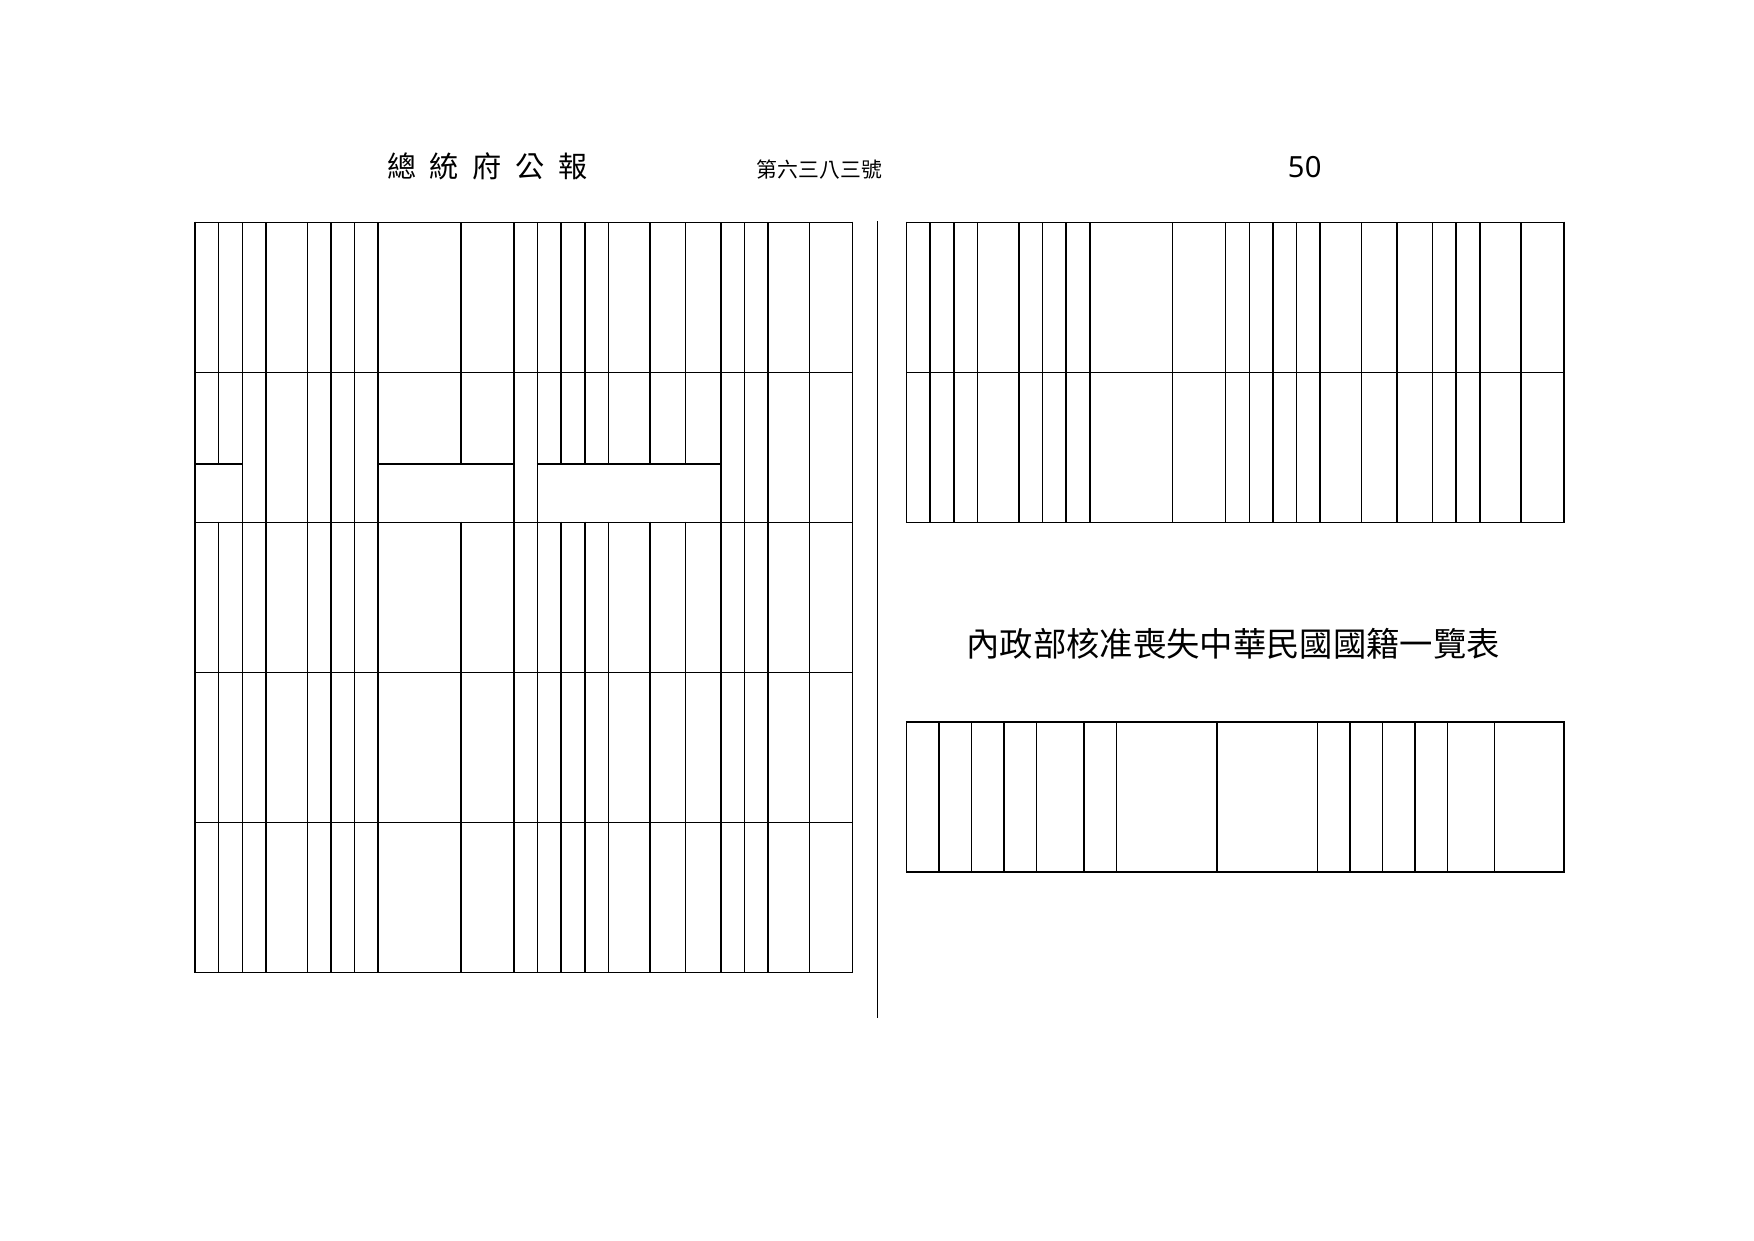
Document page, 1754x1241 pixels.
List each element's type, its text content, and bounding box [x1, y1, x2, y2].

table_cell [810, 523, 852, 672]
table_header [1416, 723, 1447, 871]
table_cell [1274, 223, 1296, 372]
table_cell [1321, 373, 1361, 522]
table_cell [1274, 373, 1296, 522]
table_cell [515, 223, 537, 372]
table_cell [907, 373, 929, 522]
table_header [1117, 723, 1216, 871]
table_cell [379, 223, 460, 372]
table_cell [686, 523, 720, 672]
table_cell [538, 373, 560, 463]
table_cell [651, 223, 685, 372]
table_cell [586, 823, 608, 972]
table_header [1351, 723, 1382, 871]
table_cell [308, 373, 330, 522]
table_cell [308, 673, 330, 822]
table_cell [586, 373, 608, 463]
table_cell [722, 673, 744, 822]
table_cell [462, 373, 513, 463]
table_cell [219, 373, 242, 463]
table_cell [769, 223, 809, 372]
table_cell [1362, 373, 1396, 522]
table_header [1448, 723, 1494, 871]
table_cell [1091, 223, 1172, 372]
table_cell [267, 223, 307, 372]
table_cell [379, 373, 460, 463]
table_cell [769, 523, 809, 672]
table_cell [1398, 373, 1432, 522]
table_cell [562, 823, 584, 972]
table_cell [1067, 223, 1089, 372]
table_header [1318, 723, 1349, 871]
table_cell [355, 523, 377, 672]
table_cell [586, 523, 608, 672]
table_cell [243, 373, 265, 522]
table_cell [1522, 373, 1563, 522]
table_cell [379, 673, 460, 822]
table_cell [1091, 373, 1172, 522]
table_cell [332, 223, 354, 372]
table_cell [243, 673, 265, 822]
table_cell [810, 373, 852, 522]
table_header [1085, 723, 1116, 871]
table_cell [1297, 373, 1319, 522]
table_cell [267, 823, 307, 972]
table_cell [355, 673, 377, 822]
table_cell [651, 523, 685, 672]
table_cell [1457, 223, 1479, 372]
table_cell [379, 465, 513, 522]
table_cell [332, 523, 354, 672]
table_cell [243, 823, 265, 972]
table_cell [955, 373, 977, 522]
table_cell [379, 823, 460, 972]
table_cell [219, 523, 242, 672]
table_cell [332, 373, 354, 522]
table_cell [686, 223, 720, 372]
table_cell [355, 223, 377, 372]
table_cell [609, 373, 649, 463]
table_cell [769, 373, 809, 522]
table_header [907, 723, 938, 871]
table_cell [332, 673, 354, 822]
table_cell [978, 223, 1018, 372]
table_cell [1457, 373, 1479, 522]
table_cell [722, 523, 744, 672]
table_cell [196, 223, 218, 372]
table_cell [769, 823, 809, 972]
table_cell [1043, 373, 1065, 522]
table_cell [931, 223, 953, 372]
table_cell [219, 823, 242, 972]
table_cell [609, 523, 649, 672]
table_header [1495, 723, 1563, 871]
table_cell [308, 823, 330, 972]
table_cell [538, 823, 560, 972]
table_cell [1250, 223, 1272, 372]
table_cell [586, 673, 608, 822]
table_cell [1173, 223, 1225, 372]
table_cell [1226, 373, 1249, 522]
table_cell [609, 823, 649, 972]
table_cell [686, 673, 720, 822]
table_cell [267, 673, 307, 822]
table_cell [1321, 223, 1361, 372]
table_cell [1481, 373, 1520, 522]
table_cell [810, 223, 852, 372]
table_header [1037, 723, 1083, 871]
table_cell [196, 673, 218, 822]
table_cell [267, 373, 307, 522]
table_cell [955, 223, 977, 372]
table_cell [243, 523, 265, 672]
table_cell [1226, 223, 1249, 372]
table_cell [586, 223, 608, 372]
table_cell [769, 673, 809, 822]
table_header [1383, 723, 1414, 871]
table_cell [538, 673, 560, 822]
table_cell [651, 673, 685, 822]
table_cell [355, 823, 377, 972]
table_header [1005, 723, 1036, 871]
table_cell [462, 223, 513, 372]
table_cell [1433, 373, 1455, 522]
table_cell [196, 823, 218, 972]
table_cell [462, 823, 513, 972]
table_cell [1522, 223, 1563, 372]
table_cell [355, 373, 377, 522]
table_header [940, 723, 971, 871]
table_cell [810, 673, 852, 822]
table_cell [538, 223, 560, 372]
table_cell [1433, 223, 1455, 372]
table_cell [609, 673, 649, 822]
table_cell [722, 823, 744, 972]
table_header [972, 723, 1003, 871]
table_cell [1173, 373, 1225, 522]
table_cell [308, 223, 330, 372]
table_cell [332, 823, 354, 972]
table_cell [810, 823, 852, 972]
table_cell [651, 373, 685, 463]
table_cell [745, 823, 767, 972]
table_cell [745, 523, 767, 672]
table_cell [462, 523, 513, 672]
table_cell [1362, 223, 1396, 372]
table_cell [562, 523, 584, 672]
table_cell [651, 823, 685, 972]
table_cell [978, 373, 1018, 522]
table_cell [1067, 373, 1089, 522]
table_cell [907, 223, 929, 372]
table_cell [515, 373, 537, 522]
table_cell [196, 465, 242, 522]
table_cell [219, 673, 242, 822]
table_cell [686, 823, 720, 972]
table_cell [1250, 373, 1272, 522]
table_cell [267, 523, 307, 672]
table_cell [196, 523, 218, 672]
table_cell [196, 373, 218, 463]
table_cell [1043, 223, 1065, 372]
table_cell [722, 223, 744, 372]
table_cell [562, 373, 584, 463]
table_cell [219, 223, 242, 372]
table_cell [1020, 223, 1042, 372]
table_cell [1481, 223, 1520, 372]
table_cell [745, 373, 767, 522]
table_cell [243, 223, 265, 372]
table_cell [931, 373, 953, 522]
table_cell [462, 673, 513, 822]
table_cell [538, 523, 560, 672]
table_cell [562, 223, 584, 372]
table_cell [686, 373, 720, 463]
table_cell [538, 465, 720, 522]
table_cell [515, 673, 537, 822]
table_cell [745, 673, 767, 822]
table_cell [515, 523, 537, 672]
table_cell [562, 673, 584, 822]
text 內政部核准喪失中華民國國籍一覽表 [907, 571, 1559, 677]
table_cell [1398, 223, 1432, 372]
table_cell [1020, 373, 1042, 522]
table_header [1218, 723, 1317, 871]
table_cell [722, 373, 744, 522]
table_cell [609, 223, 649, 372]
table_cell [308, 523, 330, 672]
table_cell [745, 223, 767, 372]
table_cell [379, 523, 460, 672]
table_cell [515, 823, 537, 972]
table_cell [1297, 223, 1319, 372]
